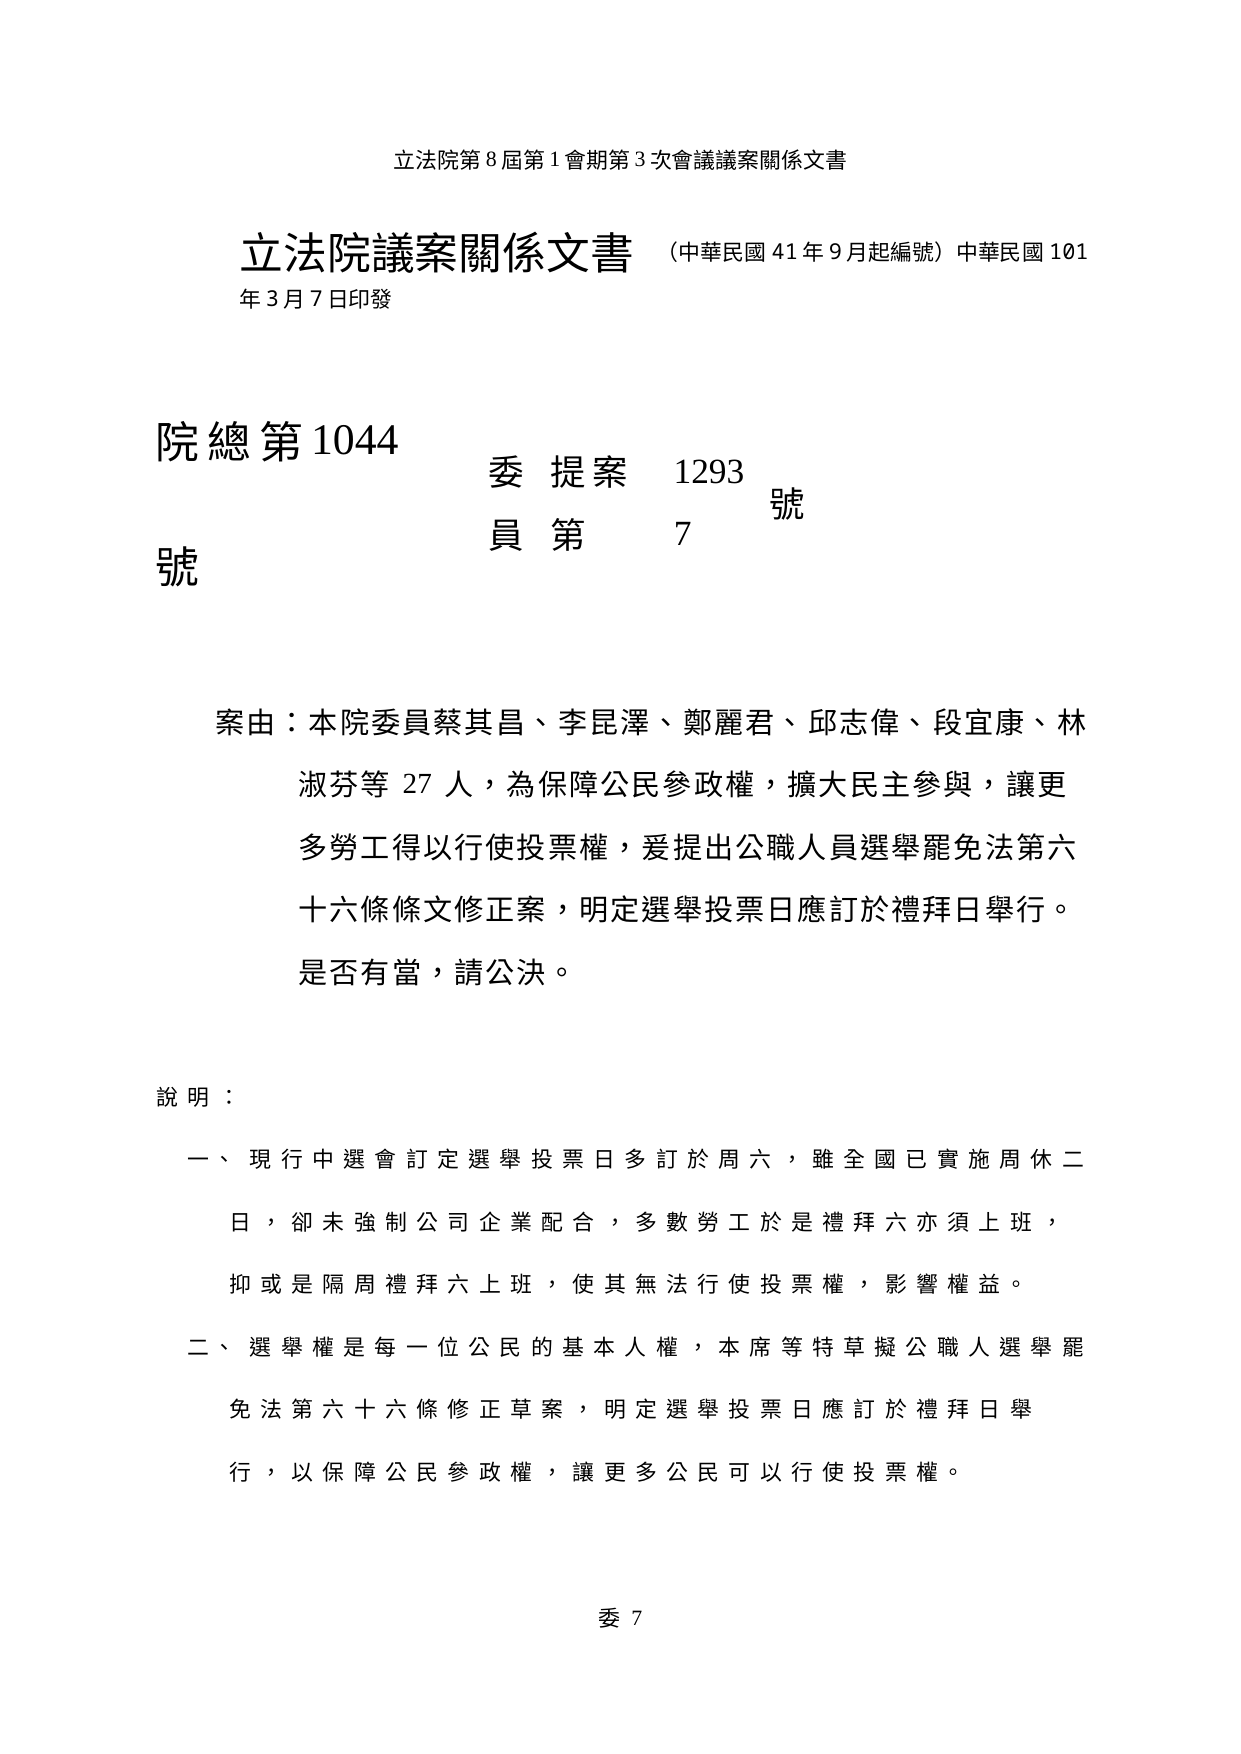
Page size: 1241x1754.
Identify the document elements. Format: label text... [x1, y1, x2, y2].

table_header 委員 [431, 377, 545, 627]
text 立法院議案關係文書 （中華民國41年9月起編號）中華民國101年3月7日印發 [239, 219, 1089, 314]
table_header 提案第 [545, 377, 651, 627]
text 說明： [151, 1064, 1089, 1127]
table_header 院總第1044號 [151, 377, 431, 627]
table_header [800, 377, 804, 627]
table_header 12937 [651, 377, 763, 627]
text 一、現行中選會訂定選舉投票日多訂於周六，雖全國已實施周休二日，卻未強制公司企業配合，多數勞工於是禮拜六亦須上班，抑或是隔周禮拜六上班，使其無法行使投票權，影響權益。 [173, 1127, 1089, 1314]
text 二、選舉權是每一位公民的基本人權，本席等特草擬公職人選舉罷免法第六十六條修正草案，明定選舉投票日應訂於禮拜日舉行，以保障公民參政權，讓更多公民可以行使投票權。 [173, 1314, 1089, 1502]
text 案由：本院委員蔡其昌、李昆澤、鄭麗君、邱志偉、段宜康、林淑芬等27人，為保障公民參政權，擴大民主參與，讓更多勞工得以行使投票權，爰提出公職人員選舉罷免法第六十六條條文修正案，明定選舉投票日應訂於禮拜日舉行。是否有當，請公決。 [206, 689, 1089, 1002]
table_header 號 [763, 377, 799, 627]
table_header [804, 377, 819, 627]
